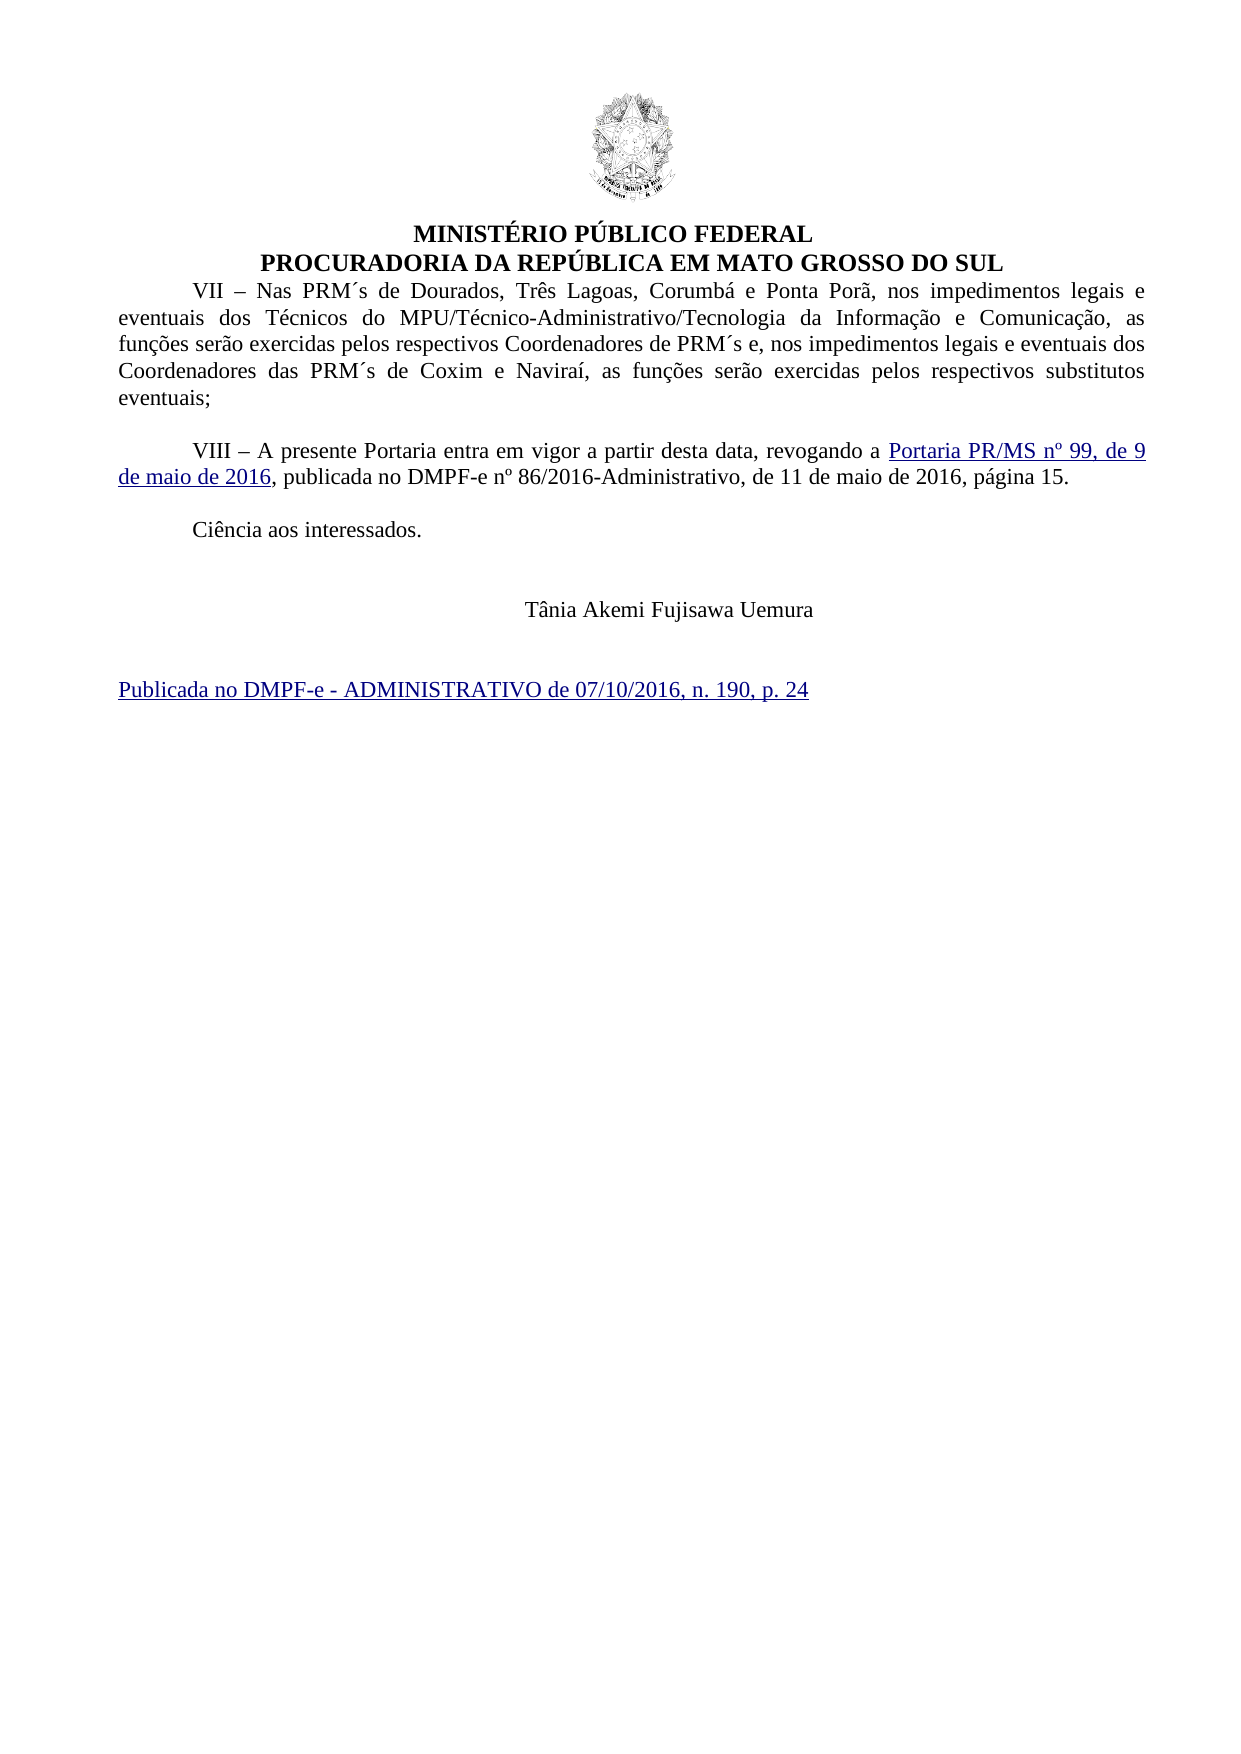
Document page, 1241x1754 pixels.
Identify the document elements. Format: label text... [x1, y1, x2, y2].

text Ciência aos interessados. [118, 516, 1146, 543]
text Tânia Akemi Fujisawa Uemura [118, 596, 1146, 622]
text Publicada no DMPF-e - ADMINISTRATIVO de 07/10/2016, n. 190, p. 24 [118, 676, 1146, 702]
text VII – Nas PRM´s de Dourados, Três Lagoas, Corumbá e Ponta Porã, nos impedimentos legais e eventuais dos Técnicos do MPU/Técnico-Administrativo/Tecnologia da Informação e Comunicação, as funções serão exercidas pelos respectivos Coordenadores de PRM´s e, nos impedimentos legais e eventuais dos Coordenadores das PRM´s de Coxim e Naviraí, as funções serão exercidas pelos respectivos substitutos eventuais; [118, 277, 1146, 410]
text VIII – A presente Portaria entra em vigor a partir desta data, revogando a Portaria PR/MS nº 99, de 9 de maio de 2016, publicada no DMPF-e nº 86/2016-Administrativo, de 11 de maio de 2016, página 15. [118, 436, 1146, 489]
